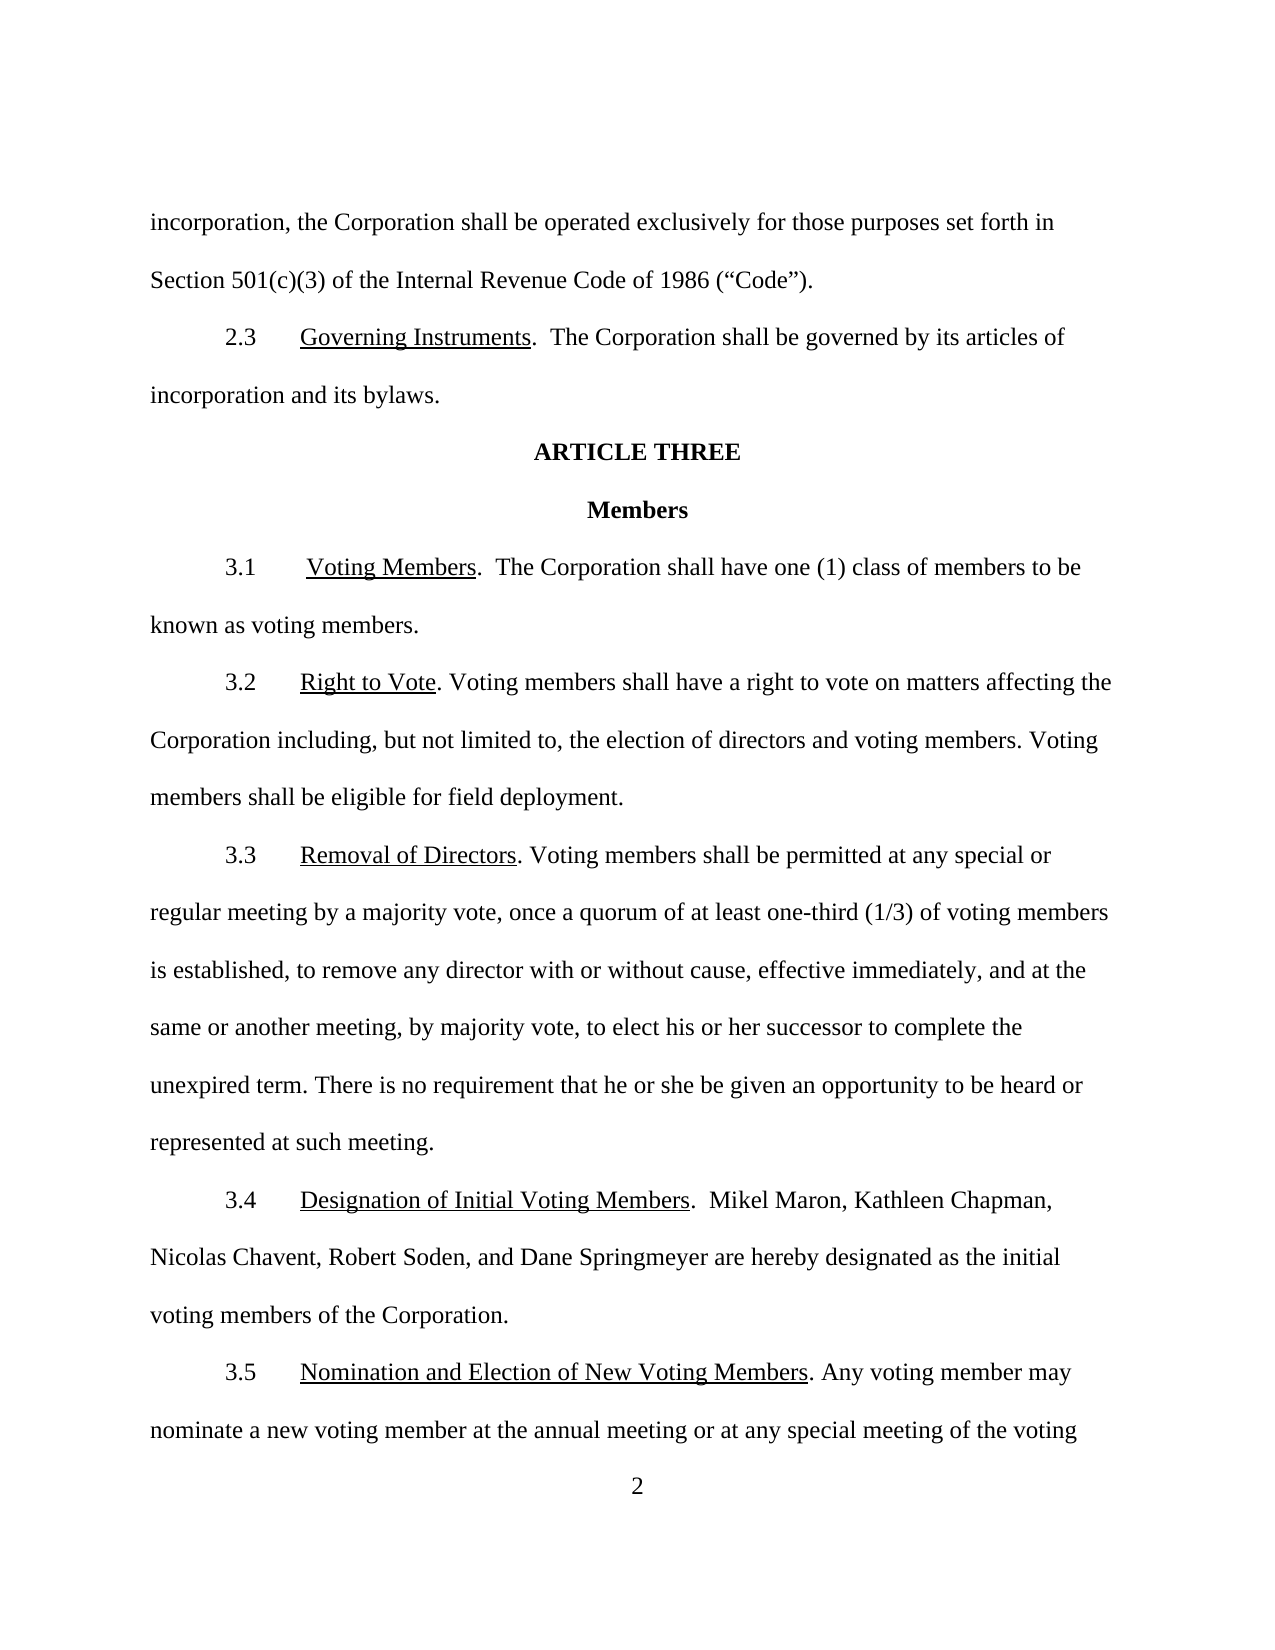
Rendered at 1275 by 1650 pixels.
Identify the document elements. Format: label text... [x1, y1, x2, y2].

text Members [150, 495, 1125, 524]
text 3.1 Voting Members. The Corporation shall have one (1) class of members to be known as voting members. [150, 552, 1125, 639]
text 3.5 Nomination and Election of New Voting Members. Any voting member may nominate a new voting member at the annual meeting or at any special meeting of the voting [150, 1357, 1125, 1444]
text ARTICLE THREE [150, 437, 1125, 466]
text 3.3 Removal of Directors. Voting members shall be permitted at any special or regular meeting by a majority vote, once a quorum of at least one-third (1/3) of voting members is established, to remove any director with or without cause, effective immediately, and at the same or another meeting, by majority vote, to elect his or her successor to complete the unexpired term. There is no requirement that he or she be given an opportunity to be heard or represented at such meeting. [150, 840, 1125, 1156]
text incorporation, the Corporation shall be operated exclusively for those purposes set forth in Section 501(c)(3) of the Internal Revenue Code of 1986 (“Code”). [150, 207, 1125, 294]
text 3.4 Designation of Initial Voting Members. Mikel Maron, Kathleen Chapman, Nicolas Chavent, Robert Soden, and Dane Springmeyer are hereby designated as the initial voting members of the Corporation. [150, 1185, 1125, 1329]
text 3.2 Right to Vote. Voting members shall have a right to vote on matters affecting the Corporation including, but not limited to, the election of directors and voting members. Voting members shall be eligible for field deployment. [150, 667, 1125, 811]
text 2.3 Governing Instruments. The Corporation shall be governed by its articles of incorporation and its bylaws. [150, 322, 1125, 409]
